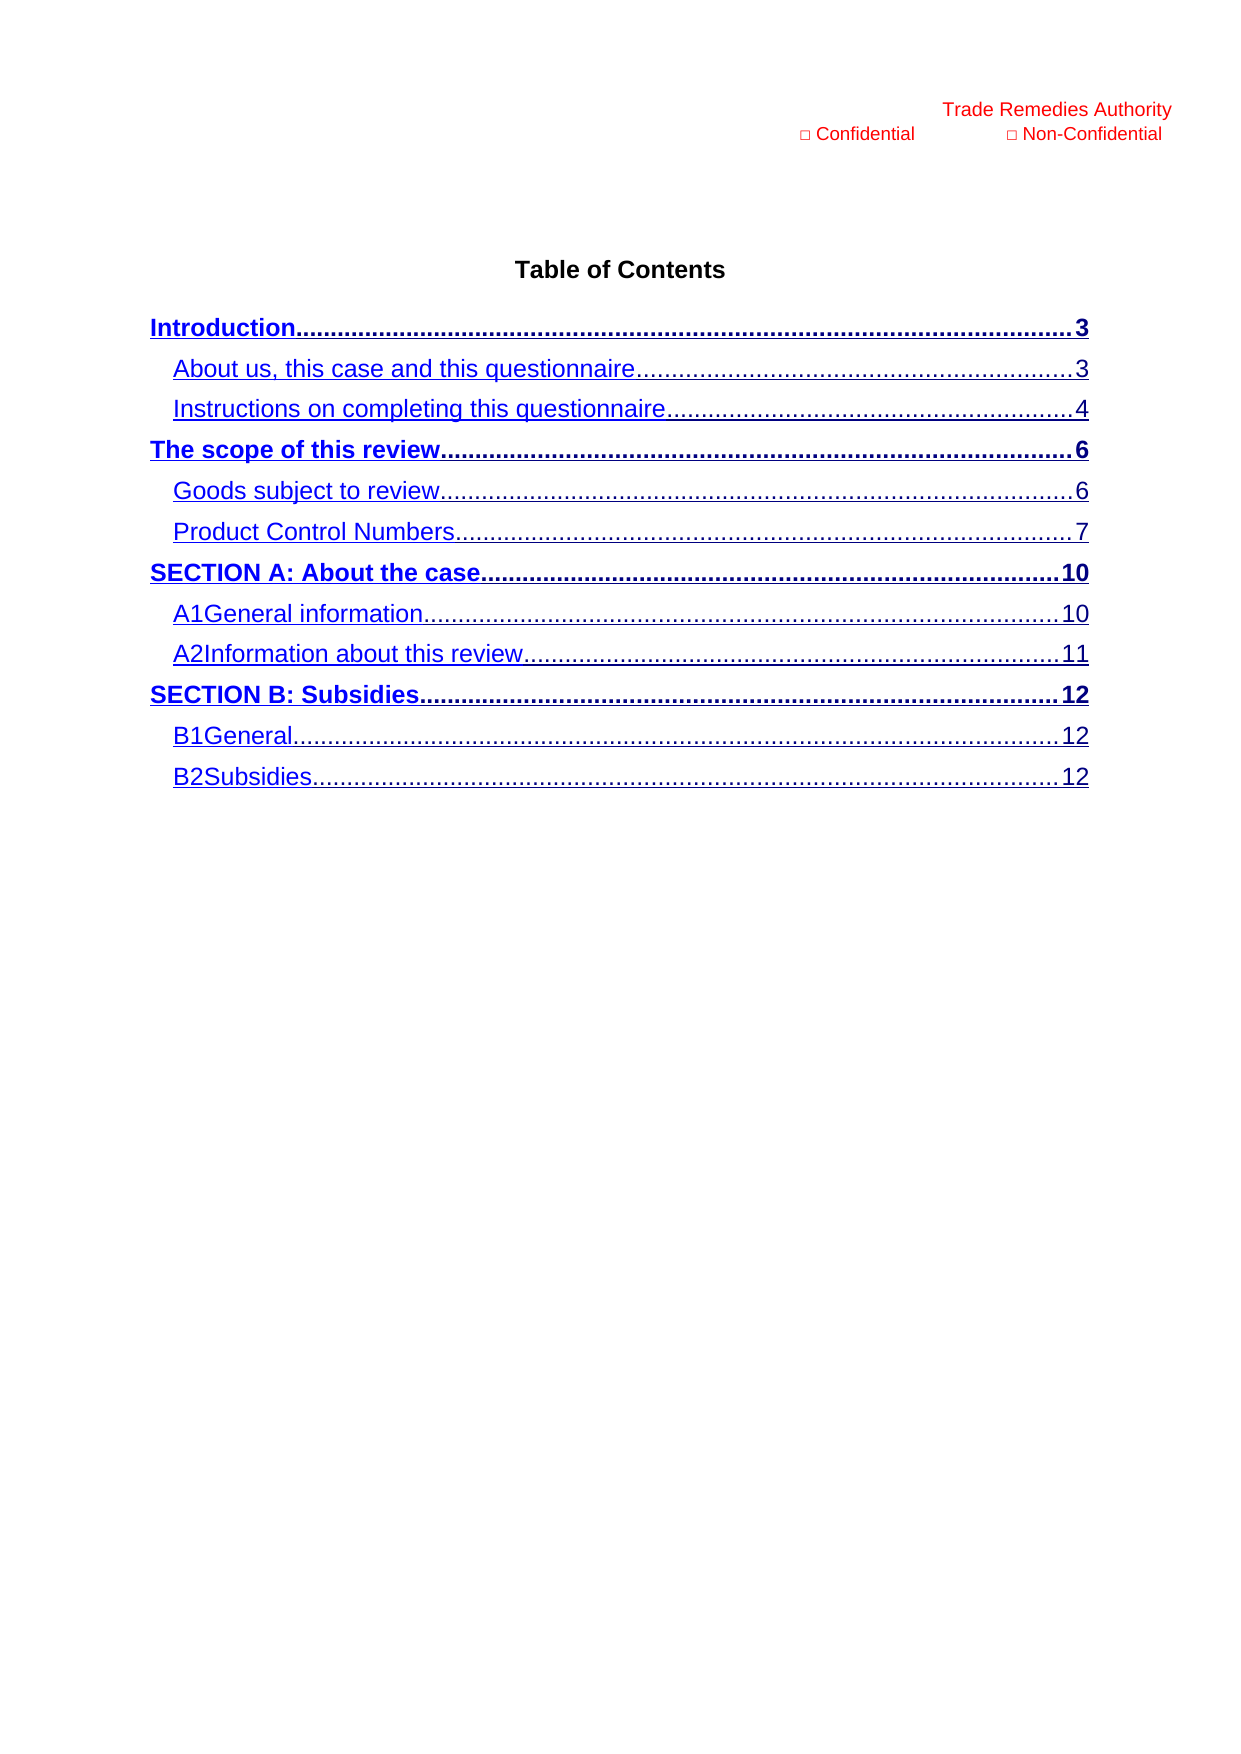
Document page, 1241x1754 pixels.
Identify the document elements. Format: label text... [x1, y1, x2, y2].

text Introduction 3 [150, 313, 1090, 341]
text SECTION B: Subsidies 12 [150, 680, 1090, 709]
text The scope of this review 6 [150, 435, 1090, 464]
text B1 General 12 [173, 721, 1090, 750]
text Goods subject to review 6 [173, 476, 1090, 505]
text Instructions on completing this questionnaire 4 [173, 394, 1090, 423]
text Table of Contents [150, 255, 1090, 284]
text A2 Information about this review 11 [173, 639, 1090, 668]
text B2 Subsidies 12 [173, 762, 1090, 791]
text SECTION A: About the case 10 [150, 558, 1090, 586]
text Product Control Numbers 7 [173, 517, 1090, 546]
text A1 General information 10 [173, 598, 1090, 627]
text About us, this case and this questionnaire 3 [173, 353, 1090, 382]
